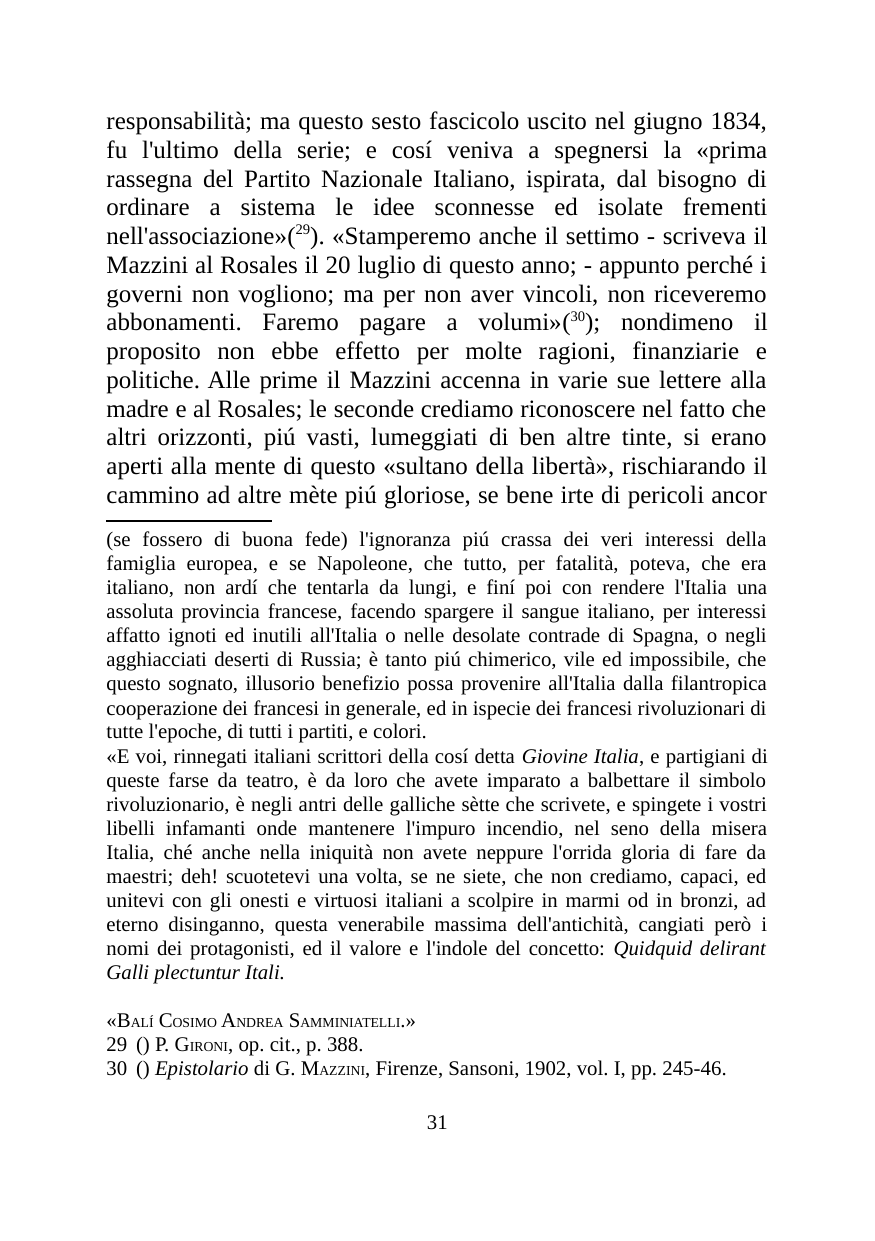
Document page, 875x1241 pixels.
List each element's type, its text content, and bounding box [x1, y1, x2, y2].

text responsabilità; ma questo sesto fascicolo uscito nel giugno 1834, fu l'ultimo della serie; e cosí veniva a spegnersi la «prima rassegna del Partito Nazionale Italiano, ispirata, dal bisogno di ordinare a sistema le idee sconnesse ed isolate frementi nell'associazione»(). «Stamperemo anche il settimo - scriveva il Mazzini al Rosales il 20 luglio di questo anno; - appunto perché i governi non vogliono; ma per non aver vincoli, non riceveremo abbonamenti. Faremo pagare a volumi»(); nondimeno il proposito non ebbe effetto per molte ragioni, finanziarie e politiche. Alle prime il Mazzini accenna in varie sue lettere alla madre e al Rosales; le seconde crediamo riconoscere nel fatto che altri orizzonti, piú vasti, lumeggiati di ben altre tinte, si erano aperti alla mente di questo «sultano della libertà», rischiarando il cammino ad altre mète piú gloriose, se bene irte di pericoli ancor [106, 106, 768, 509]
text «Balí Cosimo Andrea Samminiatelli.» [106, 1008, 768, 1032]
text (se fossero di buona fede) l'ignoranza piú crassa dei veri interessi della famiglia europea, e se Napoleone, che tutto, per fatalità, poteva, che era italiano, non ardí che tentarla da lungi, e finí poi con rendere l'Italia una assoluta provincia francese, facendo spargere il sangue italiano, per interessi affatto ignoti ed inutili all'Italia o nelle desolate contrade di Spagna, o negli agghiacciati deserti di Russia; è tanto piú chimerico, vile ed impossibile, che questo sognato, illusorio benefizio possa provenire all'Italia dalla filantropica cooperazione dei francesi in generale, ed in ispecie dei francesi rivoluzionari di tutte l'epoche, di tutti i partiti, e colori. [106, 527, 768, 743]
text () Epistolario di G. Mazzini, Firenze, Sansoni, 1902, vol. I, pp. 245-46. [106, 1056, 768, 1080]
text «E voi, rinnegati italiani scrittori della cosí detta Giovine Italia, e partigiani di queste farse da teatro, è da loro che avete imparato a balbettare il simbolo rivoluzionario, è negli antri delle galliche sètte che scrivete, e spingete i vostri libelli infamanti onde mantenere l'impuro incendio, nel seno della misera Italia, ché anche nella iniquità non avete neppure l'orrida gloria di fare da maestri; deh! scuotetevi una volta, se ne siete, che non crediamo, capaci, ed unitevi con gli onesti e virtuosi italiani a scolpire in marmi od in bronzi, ad eterno disinganno, questa venerabile massima dell'antichità, cangiati però i nomi dei protagonisti, ed il valore e l'indole del concetto: Quidquid delirant Galli plectuntur Itali. [106, 743, 768, 984]
text () P. Gironi, op. cit., p. 388. [106, 1032, 768, 1056]
